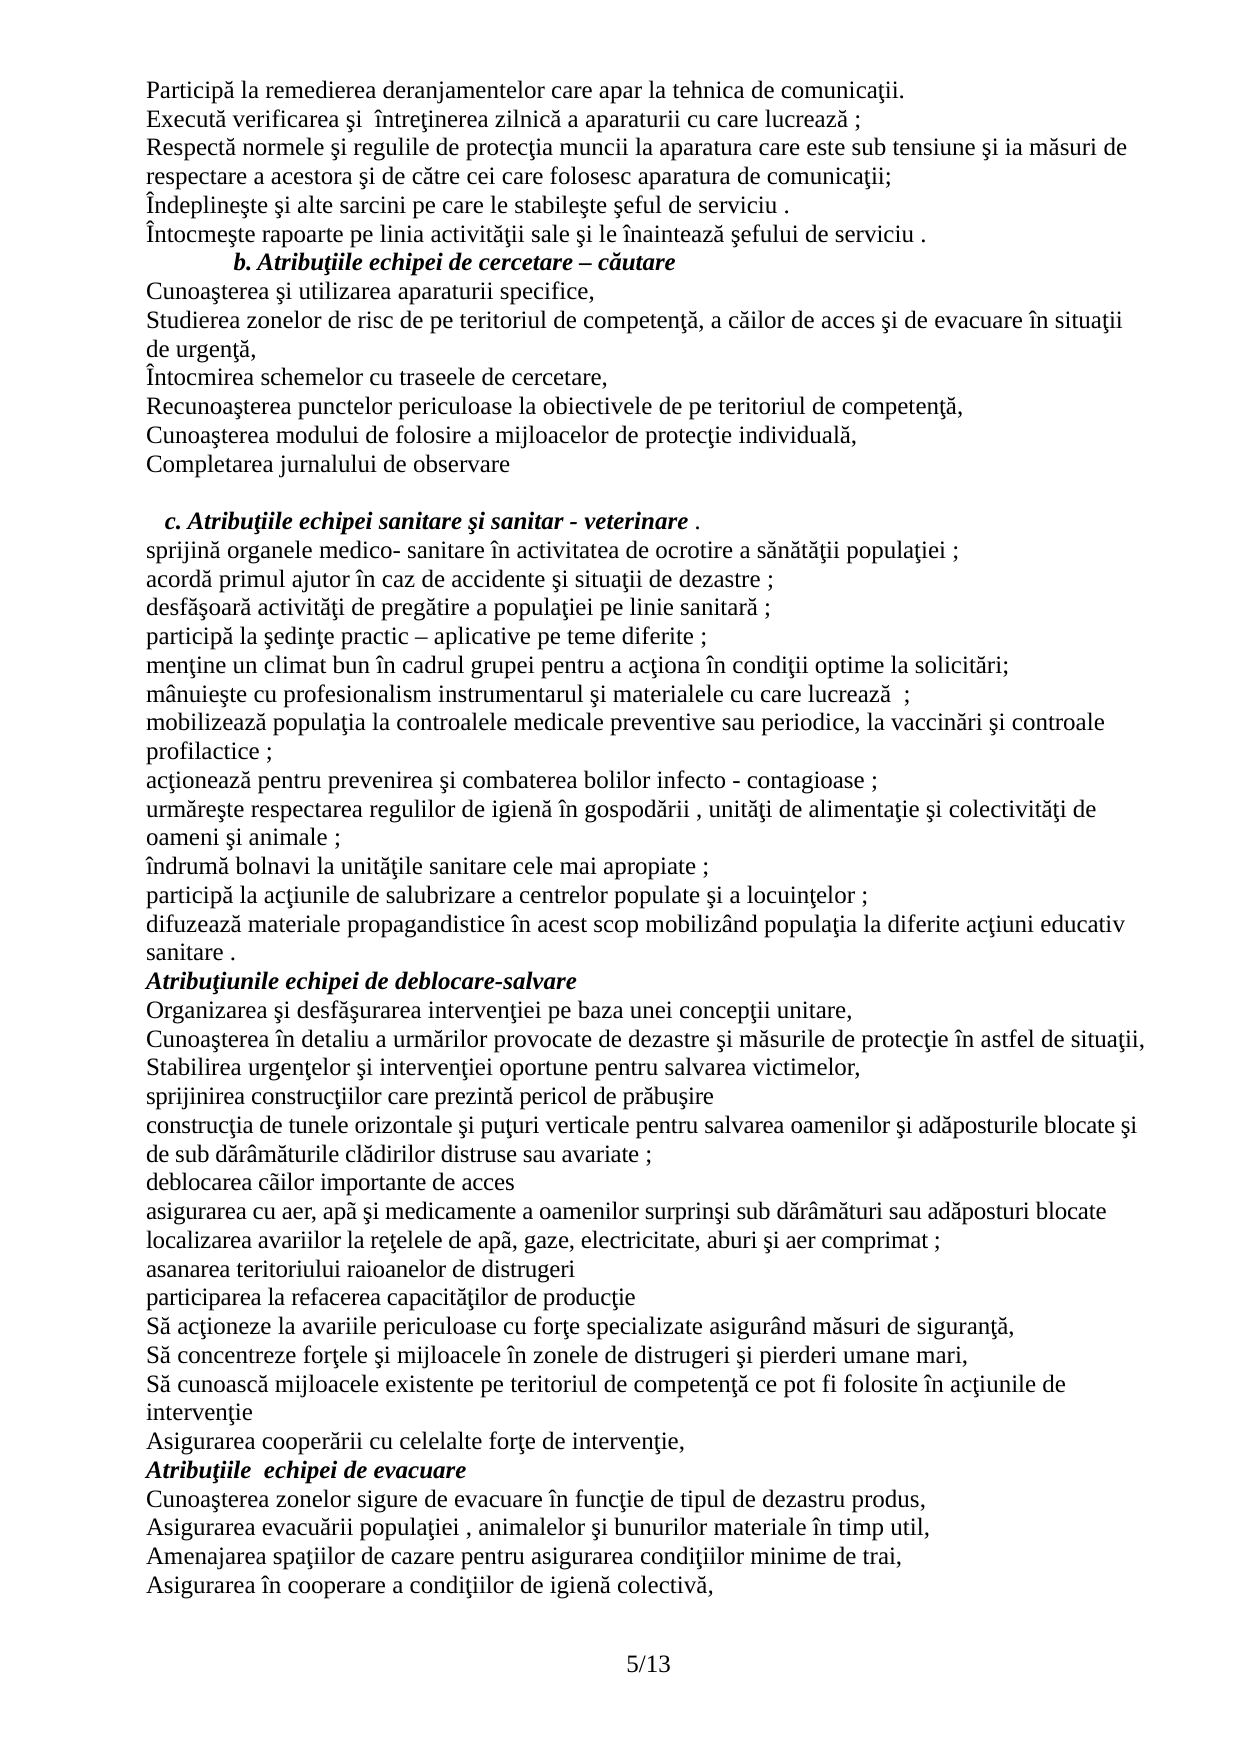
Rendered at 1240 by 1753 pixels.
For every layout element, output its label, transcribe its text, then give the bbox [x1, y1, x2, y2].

text difuzează materiale propagandistice în acest scop mobilizând populaţia la diferite acţiuni educativ sanitare . [146, 909, 1151, 966]
text participă la acţiunile de salubrizare a centrelor populate şi a locuinţelor ; [146, 880, 1151, 909]
text sprijină organele medico- sanitare în activitatea de ocrotire a sănătăţii populaţiei ; [146, 535, 1151, 564]
text Cunoaşterea modului de folosire a mijloacelor de protecţie individuală, [146, 420, 1151, 449]
text Să acţioneze la avariile periculoase cu forţe specializate asigurând măsuri de siguranţă, [146, 1311, 1151, 1340]
text Asigurarea în cooperare a condiţiilor de igienă colectivă, [146, 1570, 1151, 1599]
text asigurarea cu aer, apã şi medicamente a oamenilor surprinşi sub dărâmături sau adăposturi blocate [146, 1196, 1151, 1225]
text desfăşoară activităţi de pregătire a populaţiei pe linie sanitară ; [146, 592, 1151, 621]
text construcţia de tunele orizontale şi puţuri verticale pentru salvarea oamenilor şi adăposturile blocate şi de sub dărâmăturile clădirilor distruse sau avariate ; [146, 1110, 1151, 1167]
text Execută verificarea şi întreţinerea zilnică a aparaturii cu care lucrează ; [146, 104, 1151, 132]
text acţionează pentru prevenirea şi combaterea bolilor infecto - contagioase ; [146, 765, 1151, 794]
text menţine un climat bun în cadrul grupei pentru a acţiona în condiţii optime la solicitări; [146, 650, 1151, 679]
text îndrumă bolnavi la unităţile sanitare cele mai apropiate ; [146, 851, 1151, 880]
text mânuieşte cu profesionalism instrumentarul şi materialele cu care lucrează ; [146, 679, 1151, 707]
text Cunoaşterea şi utilizarea aparaturii specifice, [146, 276, 1151, 305]
text participă la şedinţe practic – aplicative pe teme diferite ; [146, 621, 1151, 650]
text b. Atribuţiile echipei de cercetare – căutare [146, 247, 1151, 276]
text Atribuţiile echipei de evacuare [146, 1455, 1151, 1484]
text localizarea avariilor la reţelele de apã, gaze, electricitate, aburi şi aer comprimat ; [146, 1225, 1151, 1254]
text asanarea teritoriului raioanelor de distrugeri [146, 1254, 1151, 1282]
text Respectă normele şi regulile de protecţia muncii la aparatura care este sub tensiune şi ia măsuri de respectare a acestora şi de către cei care folosesc aparatura de comunicaţii; [146, 132, 1151, 190]
text Întocmirea schemelor cu traseele de cercetare, [146, 362, 1151, 391]
text urmăreşte respectarea regulilor de igienă în gospodării , unităţi de alimentaţie şi colectivităţi de oameni şi animale ; [146, 794, 1151, 851]
text participarea la refacerea capacităţilor de producţie [146, 1282, 1151, 1311]
text Organizarea şi desfăşurarea intervenţiei pe baza unei concepţii unitare, [146, 995, 1151, 1024]
text deblocarea cãilor importante de acces [146, 1167, 1151, 1196]
text Completarea jurnalului de observare [146, 449, 1151, 477]
text c. Atribuţiile echipei sanitare şi sanitar - veterinare . [146, 506, 1151, 535]
text Cunoaşterea zonelor sigure de evacuare în funcţie de tipul de dezastru produs, [146, 1484, 1151, 1512]
text Să concentreze forţele şi mijloacele în zonele de distrugeri şi pierderi umane mari, [146, 1340, 1151, 1369]
text sprijinirea construcţiilor care prezintă pericol de prăbuşire [146, 1081, 1151, 1110]
text Recunoaşterea punctelor periculoase la obiectivele de pe teritoriul de competenţă, [146, 391, 1151, 420]
text Să cunoască mijloacele existente pe teritoriul de competenţă ce pot fi folosite în acţiunile de intervenţie [146, 1369, 1151, 1426]
text Asigurarea cooperării cu celelalte forţe de intervenţie, [146, 1426, 1151, 1455]
text Asigurarea evacuării populaţiei , animalelor şi bunurilor materiale în timp util, [146, 1512, 1151, 1541]
text Atribuţiunile echipei de deblocare-salvare [146, 966, 1151, 995]
text Întocmeşte rapoarte pe linia activităţii sale şi le înaintează şefului de serviciu . [146, 219, 1151, 247]
text Stabilirea urgenţelor şi intervenţiei oportune pentru salvarea victimelor, [146, 1052, 1151, 1081]
text Studierea zonelor de risc de pe teritoriul de competenţă, a căilor de acces şi de evacuare în situaţii de urgenţă, [146, 305, 1151, 362]
text Amenajarea spaţiilor de cazare pentru asigurarea condiţiilor minime de trai, [146, 1541, 1151, 1570]
text mobilizează populaţia la controalele medicale preventive sau periodice, la vaccinări şi controale profilactice ; [146, 707, 1151, 765]
text acordă primul ajutor în caz de accidente şi situaţii de dezastre ; [146, 564, 1151, 592]
text Participă la remedierea deranjamentelor care apar la tehnica de comunicaţii. [146, 75, 1151, 104]
text Cunoaşterea în detaliu a urmărilor provocate de dezastre şi măsurile de protecţie în astfel de situaţii, [146, 1024, 1151, 1052]
text Îndeplineşte şi alte sarcini pe care le stabileşte şeful de serviciu . [146, 190, 1151, 219]
